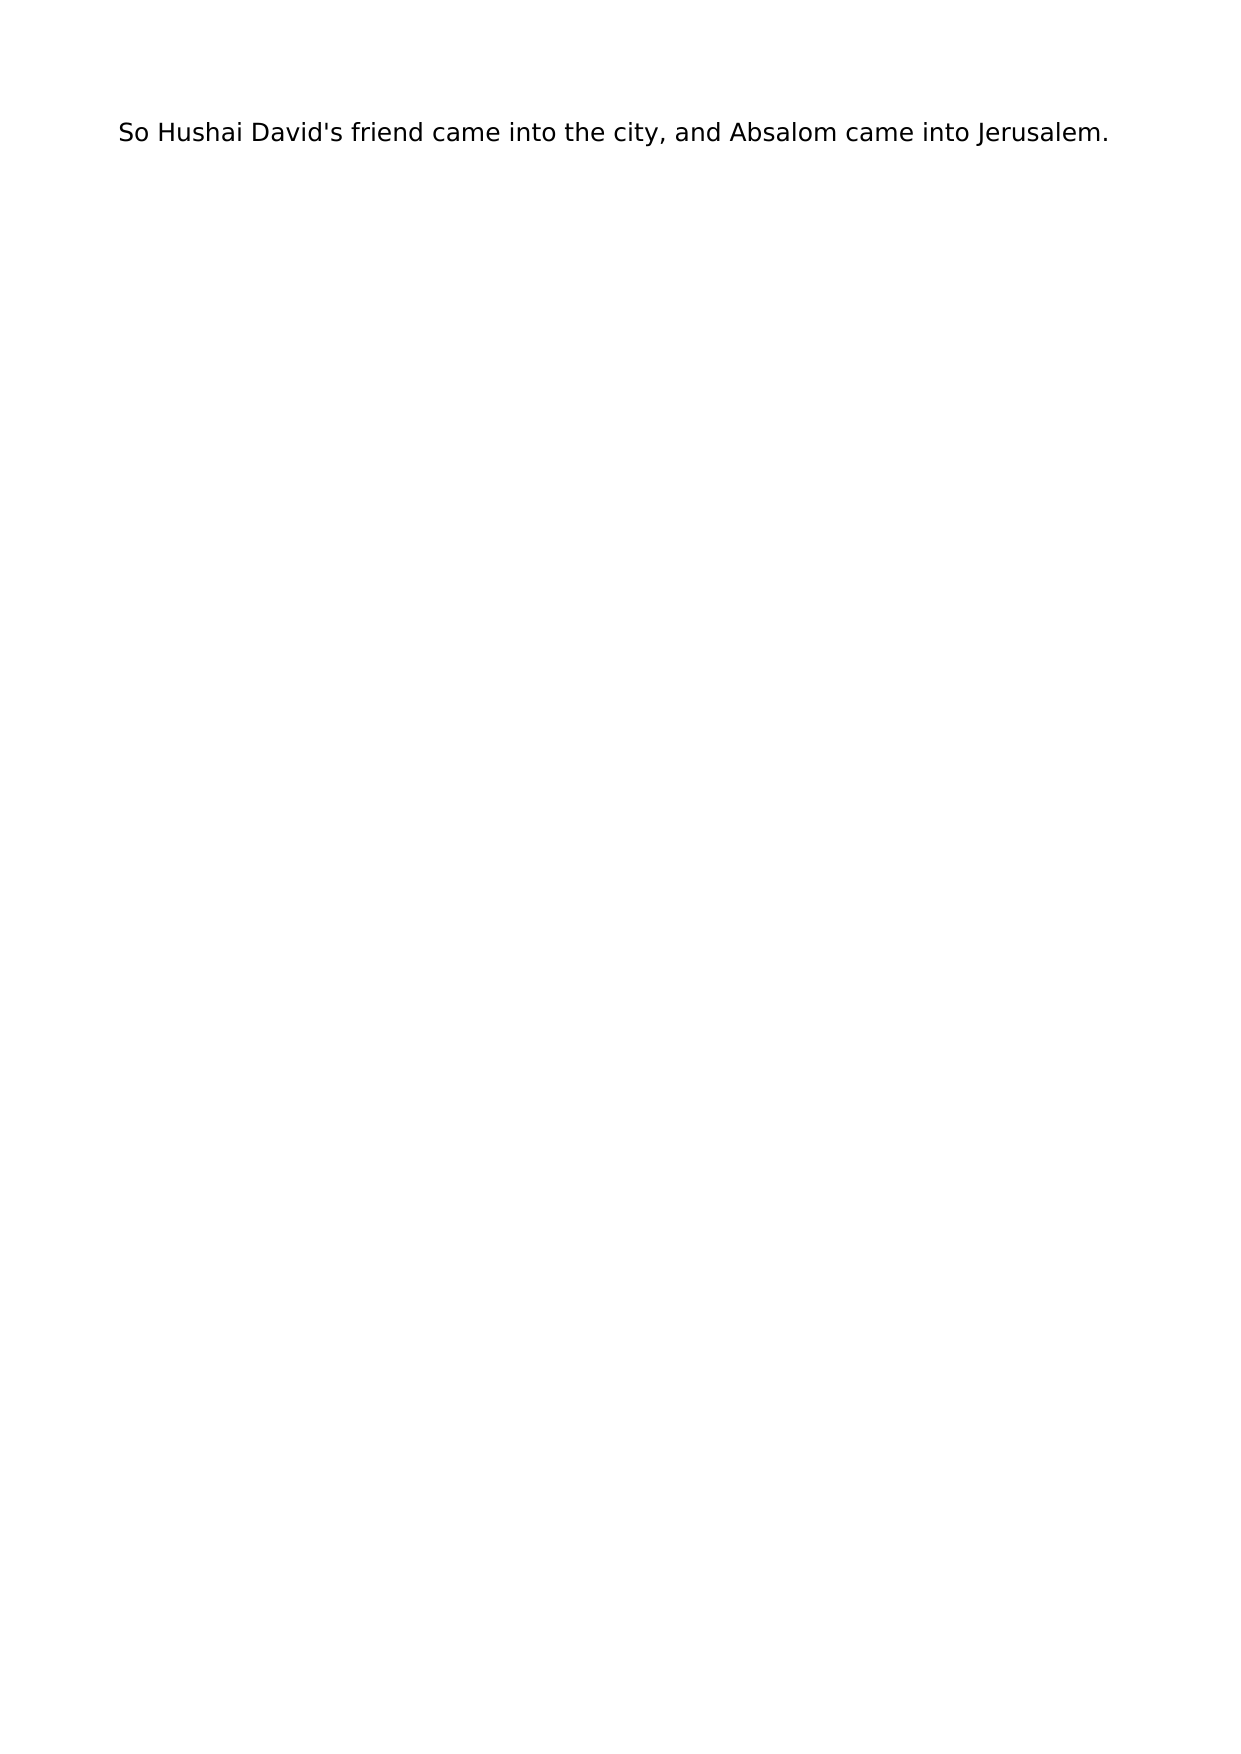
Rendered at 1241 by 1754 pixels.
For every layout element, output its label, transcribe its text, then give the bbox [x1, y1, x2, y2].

text So Hushai David's friend came into the city, and Absalom came into Jerusalem. [118, 118, 1122, 147]
